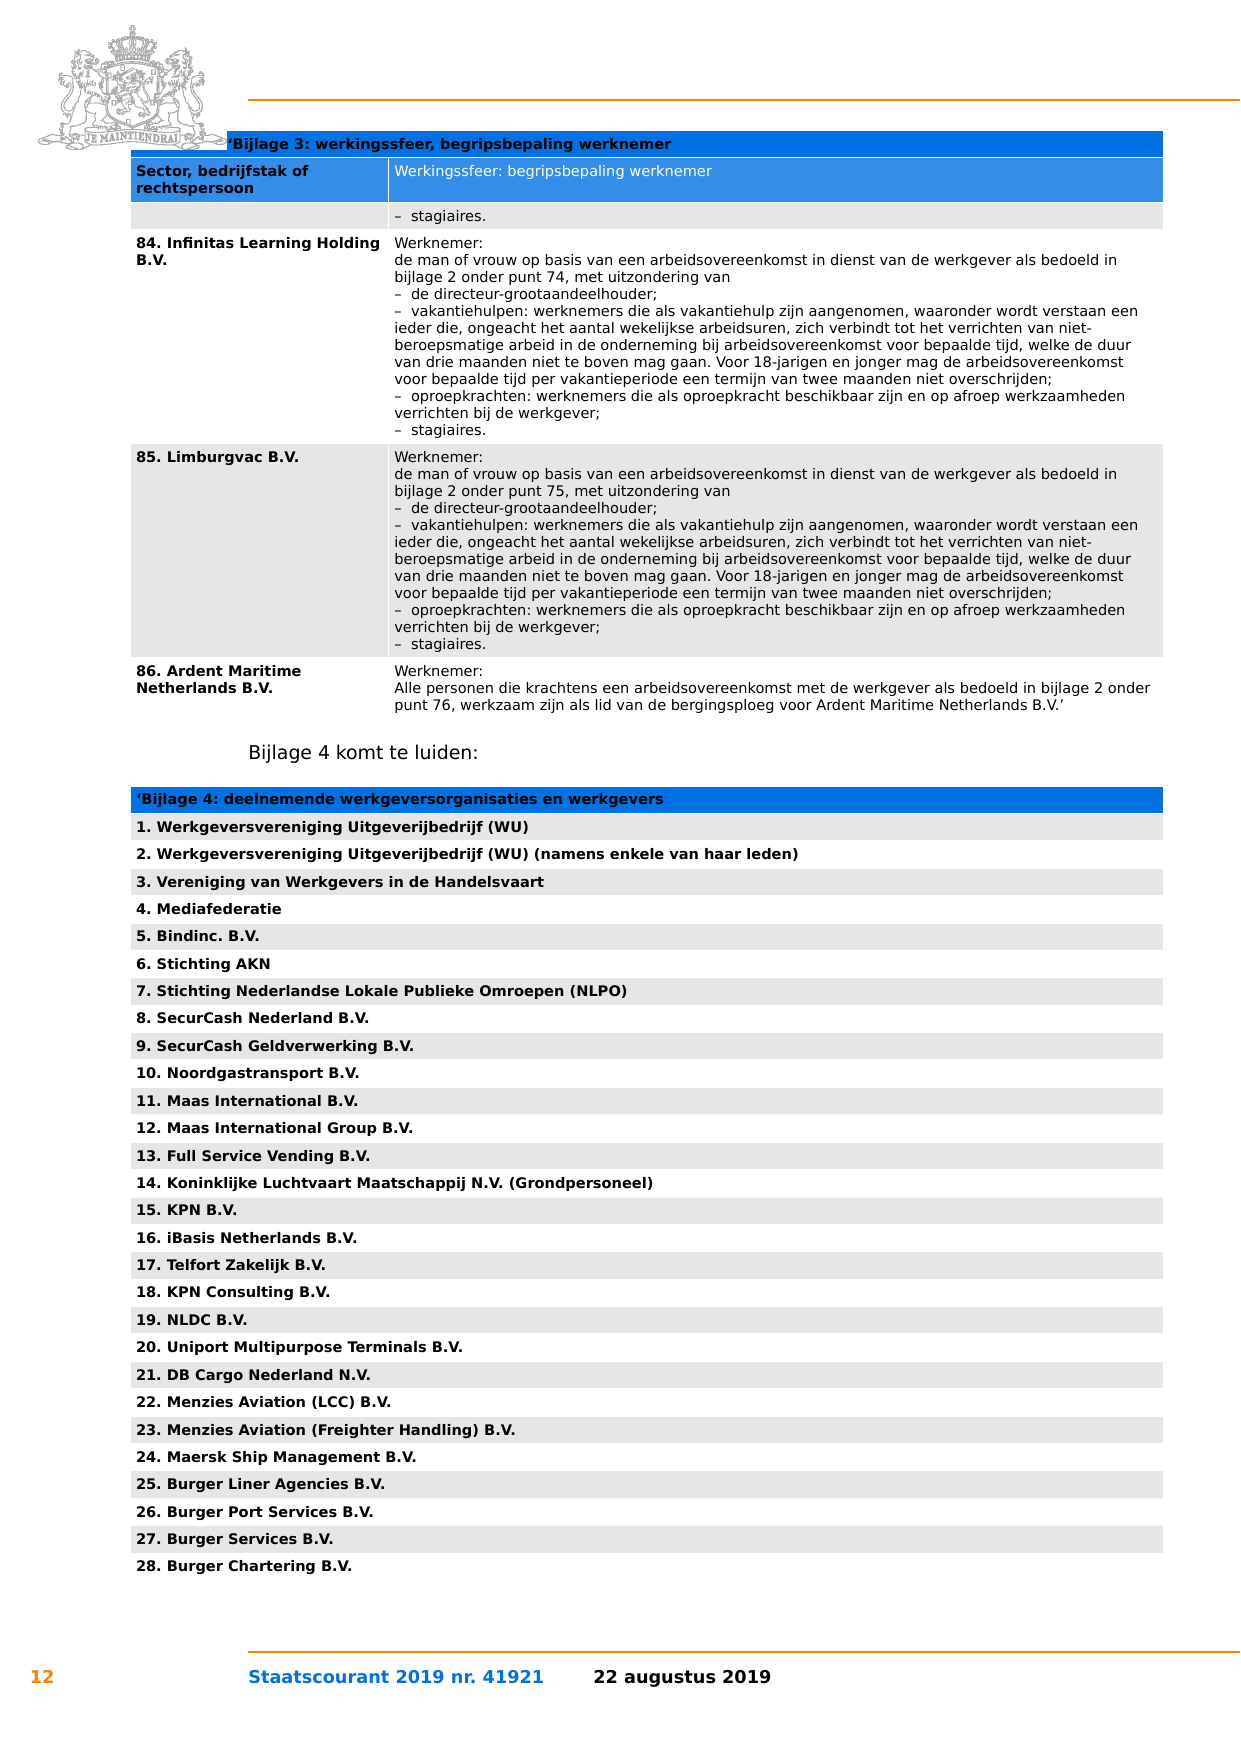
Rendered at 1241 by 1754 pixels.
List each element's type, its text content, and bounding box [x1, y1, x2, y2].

table_cell Sector, bedrijfstak of rechtspersoon [131, 158, 388, 202]
table_cell 24. Maersk Ship Management B.V. [131, 1444, 1163, 1470]
table_cell Werknemer: de man of vrouw op basis van een arbeidsovereenkomst in dienst van de werkgever als bedoeld in bijlage 2 onder punt 74, met uitzondering van – de directeur-grootaandeelhouder; – vakantiehulpen: werknemers die als vakantiehulp zijn aangenomen, waaronder wordt verstaan een ieder die, ongeacht het aantal wekelijkse arbeidsuren, zich verbindt tot het verrichten van niet-beroepsmatige arbeid in de onderneming bij arbeidsovereenkomst voor bepaalde tijd, welke de duur van drie maanden niet te boven mag gaan. Voor 18-jarigen en jonger mag de arbeidsovereenkomst voor bepaalde tijd per vakantieperiode een termijn van twee maanden niet overschrijden; – oproepkrachten: werknemers die als oproepkracht beschikbaar zijn en op afroep werkzaamheden verrichten bij de werkgever; – stagiaires. [389, 230, 1163, 443]
table_cell 15. KPN B.V. [131, 1198, 1163, 1224]
table_cell 6. Stichting AKN [131, 951, 1163, 977]
table_cell 12. Maas International Group B.V. [131, 1115, 1163, 1142]
table_cell 10. Noordgastransport B.V. [131, 1061, 1163, 1087]
table_cell 8. SecurCash Nederland B.V. [131, 1006, 1163, 1032]
table_cell 22. Menzies Aviation (LCC) B.V. [131, 1389, 1163, 1416]
table_cell Werkingssfeer: begripsbepaling werknemer [389, 158, 1163, 202]
table_cell 23. Menzies Aviation (Freighter Handling) B.V. [131, 1417, 1163, 1443]
table_cell 84. Infinitas Learning Holding B.V. [131, 230, 388, 443]
table_cell 7. Stichting Nederlandse Lokale Publieke Omroepen (NLPO) [131, 978, 1163, 1005]
table_header ‘Bijlage 4: deelnemende werkgeversorganisaties en werkgevers [131, 787, 1163, 813]
table_cell – stagiaires. [389, 203, 1163, 229]
table_cell 1. Werkgeversvereniging Uitgeverijbedrijf (WU) [131, 814, 1163, 840]
table_cell 3. Vereniging van Werkgevers in de Handelsvaart [131, 869, 1163, 895]
table_cell 85. Limburgvac B.V. [131, 444, 388, 657]
table_cell 9. SecurCash Geldverwerking B.V. [131, 1033, 1163, 1059]
table_cell 14. Koninklijke Luchtvaart Maatschappij N.V. (Grondpersoneel) [131, 1170, 1163, 1196]
table_cell 26. Burger Port Services B.V. [131, 1499, 1163, 1525]
table_cell 21. DB Cargo Nederland N.V. [131, 1362, 1163, 1388]
table_cell 28. Burger Chartering B.V. [131, 1554, 1163, 1580]
table_cell 86. Ardent Maritime Netherlands B.V. [131, 659, 388, 719]
text Bijlage 4 komt te luiden: [248, 742, 1163, 764]
table_cell 2. Werkgeversvereniging Uitgeverijbedrijf (WU) (namens enkele van haar leden) [131, 841, 1163, 868]
table_cell 11. Maas International B.V. [131, 1088, 1163, 1114]
table_cell 4. Mediafederatie [131, 896, 1163, 922]
table_cell 13. Full Service Vending B.V. [131, 1143, 1163, 1169]
table_cell [131, 203, 388, 229]
table_header ‘Bijlage 3: werkingssfeer, begripsbepaling werknemer [131, 131, 1163, 157]
table_cell 18. KPN Consulting B.V. [131, 1280, 1163, 1306]
picture [38, 25, 227, 150]
table_cell Werknemer: Alle personen die krachtens een arbeidsovereenkomst met de werkgever als bedoeld in bijlage 2 onder punt 76, werkzaam zijn als lid van de bergingsploeg voor Ardent Maritime Netherlands B.V.’ [389, 659, 1163, 719]
table_cell 20. Uniport Multipurpose Terminals B.V. [131, 1335, 1163, 1361]
table_cell 19. NLDC B.V. [131, 1307, 1163, 1333]
table_cell Werknemer: de man of vrouw op basis van een arbeidsovereenkomst in dienst van de werkgever als bedoeld in bijlage 2 onder punt 75, met uitzondering van – de directeur-grootaandeelhouder; – vakantiehulpen: werknemers die als vakantiehulp zijn aangenomen, waaronder wordt verstaan een ieder die, ongeacht het aantal wekelijkse arbeidsuren, zich verbindt tot het verrichten van niet-beroepsmatige arbeid in de onderneming bij arbeidsovereenkomst voor bepaalde tijd, welke de duur van drie maanden niet te boven mag gaan. Voor 18-jarigen en jonger mag de arbeidsovereenkomst voor bepaalde tijd per vakantieperiode een termijn van twee maanden niet overschrijden; – oproepkrachten: werknemers die als oproepkracht beschikbaar zijn en op afroep werkzaamheden verrichten bij de werkgever; – stagiaires. [389, 444, 1163, 657]
table_cell 16. iBasis Netherlands B.V. [131, 1225, 1163, 1251]
table_cell 27. Burger Services B.V. [131, 1526, 1163, 1553]
table_cell 25. Burger Liner Agencies B.V. [131, 1471, 1163, 1498]
table_cell 5. Bindinc. B.V. [131, 924, 1163, 950]
table_cell 17. Telfort Zakelijk B.V. [131, 1252, 1163, 1279]
